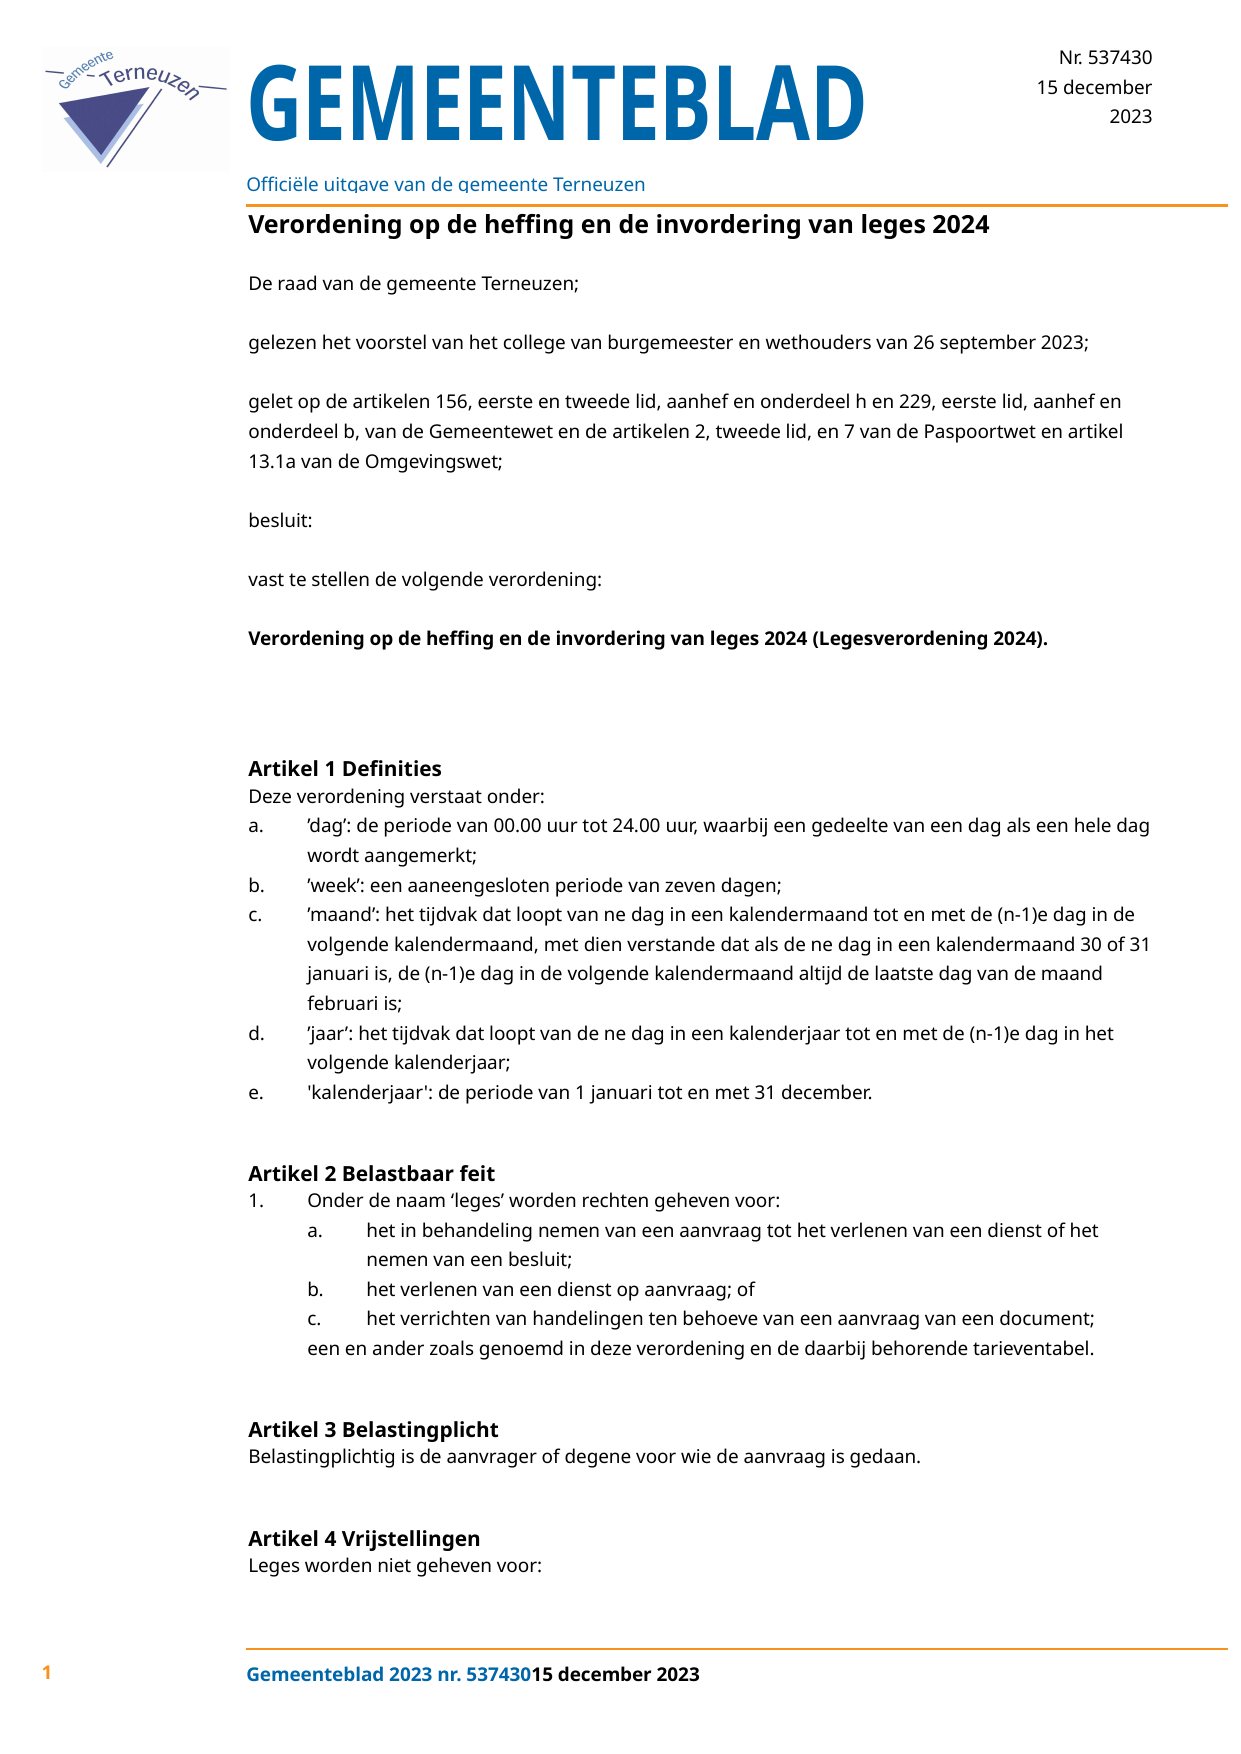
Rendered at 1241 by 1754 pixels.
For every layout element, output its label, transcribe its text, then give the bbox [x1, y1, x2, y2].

text Belastingplichtig is de aanvrager of degene voor wie de aanvraag is gedaan. [248, 1444, 1152, 1469]
text Artikel 3 Belastingplicht [248, 1415, 1152, 1444]
list ’jaar’: het tijdvak dat loopt van de ne dag in een kalenderjaar tot en met de (n-1)e dag in het volgende kalenderjaar; [248, 1020, 1152, 1075]
text gelet op de artikelen 156, eerste en tweede lid, aanhef en onderdeel h en 229, eerste lid, aanhef en onderdeel b, van de Gemeentewet en de artikelen 2, tweede lid, en 7 van de Paspoortwet en artikel 13.1a van de Omgevingswet; [248, 389, 1152, 473]
list ’maand’: het tijdvak dat loopt van ne dag in een kalendermaand tot en met de (n-1)e dag in de volgende kalendermaand, met dien verstande dat als de ne dag in een kalendermaand 30 of 31 januari is, de (n-1)e dag in de volgende kalendermaand altijd de laatste dag van de maand februari is; [248, 901, 1152, 1016]
list ’dag’: de periode van 00.00 uur tot 24.00 uur, waarbij een gedeelte van een dag als een hele dag wordt aangemerkt; [248, 813, 1152, 868]
text Leges worden niet geheven voor: [248, 1552, 1152, 1578]
text besluit: [248, 507, 1152, 533]
text Verordening op de heffing en de invordering van leges 2024 [248, 207, 1152, 241]
text vast te stellen de volgende verordening: [248, 566, 1152, 592]
text Artikel 2 Belastbaar feit [248, 1159, 1152, 1187]
text Artikel 1 Definities [248, 754, 1152, 783]
text De raad van de gemeente Terneuzen; [248, 270, 1152, 296]
list 'kalenderjaar': de periode van 1 januari tot en met 31 december. [248, 1079, 1152, 1104]
picture [41, 47, 231, 172]
text gelezen het voorstel van het college van burgemeester en wethouders van 26 september 2023; [248, 329, 1152, 355]
list Onder de naam ‘leges’ worden rechten geheven voor: [248, 1187, 1152, 1213]
list een en ander zoals genoemd in deze verordening en de daarbij behorende tarieventabel. [248, 1335, 1152, 1361]
text Deze verordening verstaat onder: [248, 783, 1152, 809]
list het verrichten van handelingen ten behoeve van een aanvraag van een document; [307, 1306, 1152, 1331]
list het verlenen van een dienst op aanvraag; of [307, 1276, 1152, 1302]
list het in behandeling nemen van een aanvraag tot het verlenen van een dienst of het nemen van een besluit; [307, 1217, 1152, 1272]
text Artikel 4 Vrijstellingen [248, 1524, 1152, 1552]
list ’week’: een aaneengesloten periode van zeven dagen; [248, 872, 1152, 897]
text Verordening op de heffing en de invordering van leges 2024 (Legesverordening 2024). [248, 625, 1152, 651]
